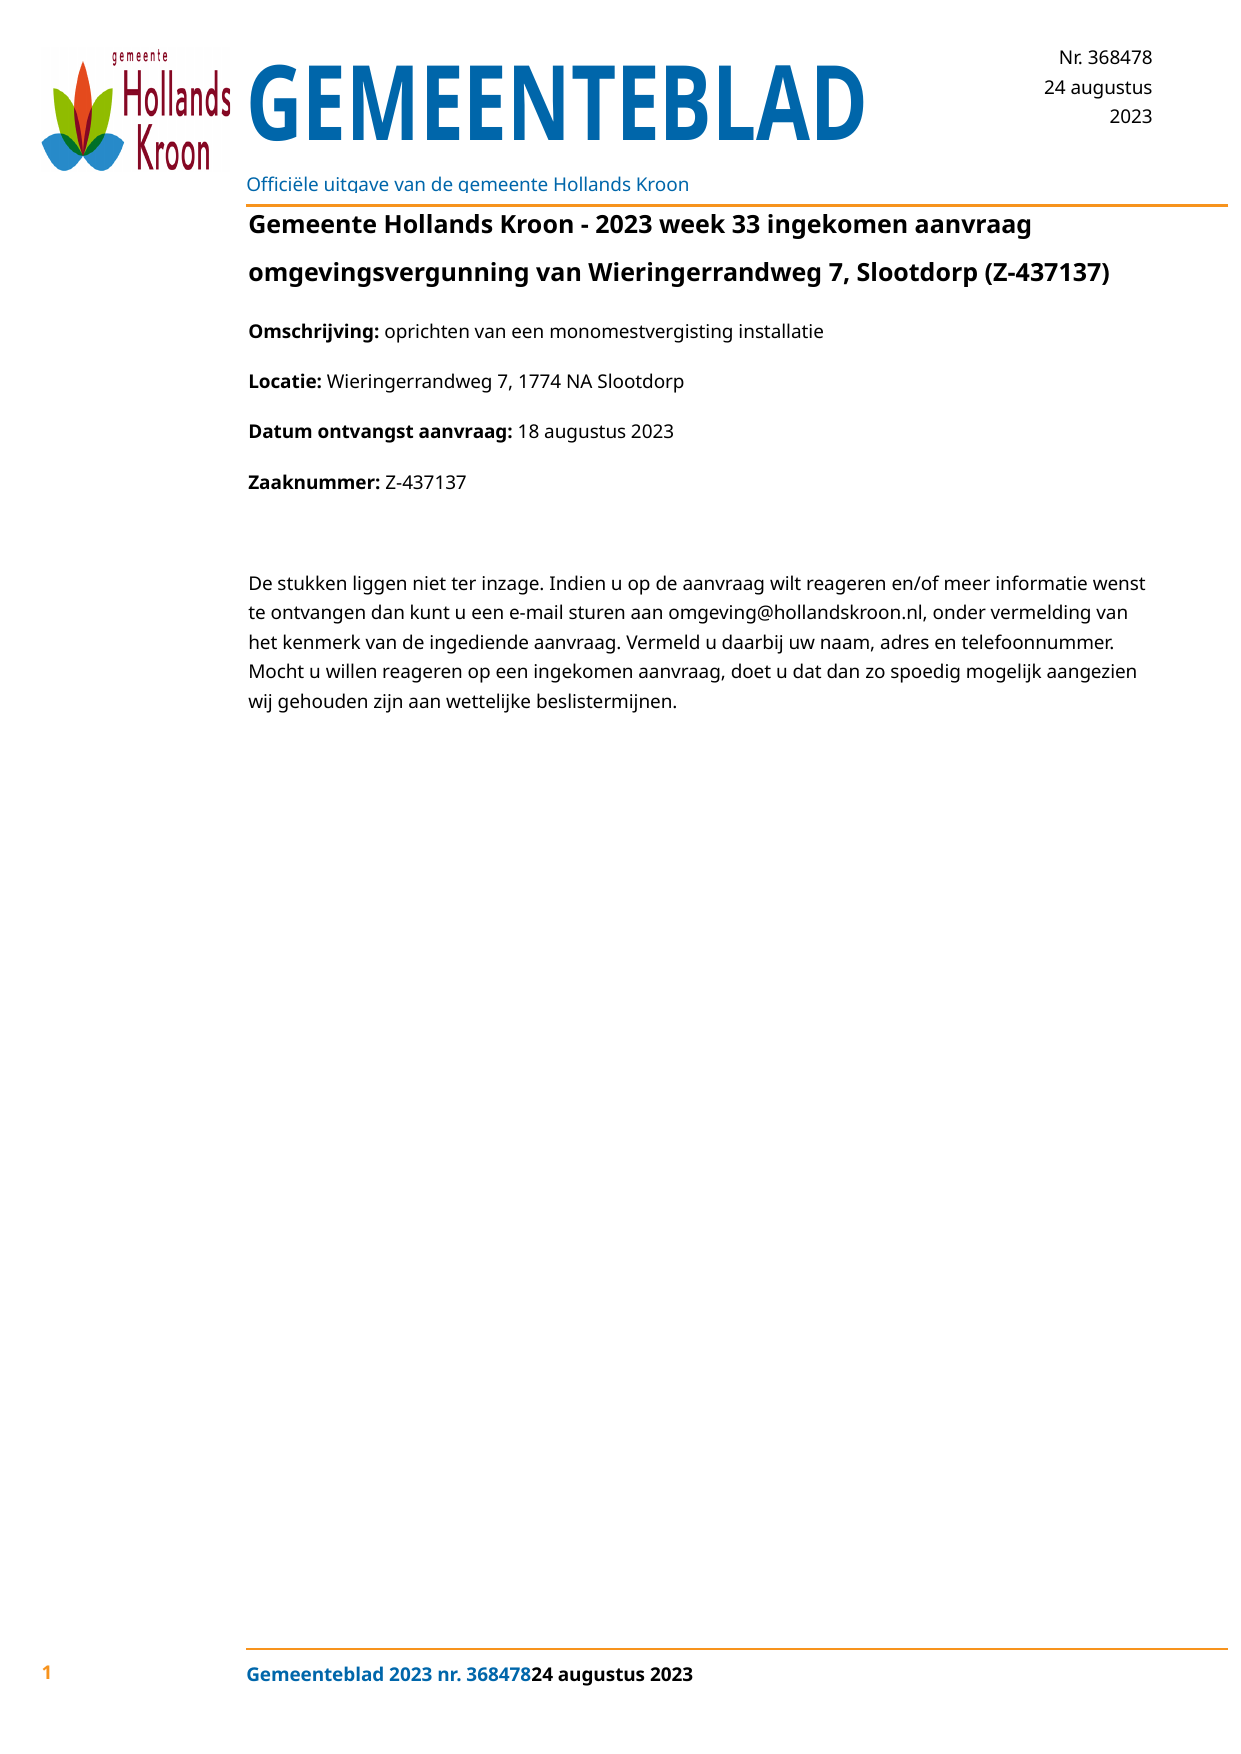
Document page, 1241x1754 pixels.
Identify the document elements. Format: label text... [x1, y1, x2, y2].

text Gemeente Hollands Kroon - 2023 week 33 ingekomen aanvraag omgevingsvergunning van Wieringerrandweg 7, Slootdorp (Z-437137) [248, 207, 1152, 288]
text Datum ontvangst aanvraag: 18 augustus 2023 [248, 419, 1152, 444]
text Zaaknummer: Z-437137 [248, 469, 1152, 495]
picture [41, 47, 231, 172]
text Locatie: Wieringerrandweg 7, 1774 NA Slootdorp [248, 368, 1152, 394]
text De stukken liggen niet ter inzage. Indien u op de aanvraag wilt reageren en/of meer informatie wenst te ontvangen dan kunt u een e-mail sturen aan omgeving@hollandskroon.nl, onder vermelding van het kenmerk van de ingediende aanvraag. Vermeld u daarbij uw naam, adres en telefoonnummer. Mocht u willen reageren op een ingekomen aanvraag, doet u dat dan zo spoedig mogelijk aangezien wij gehouden zijn aan wettelijke beslistermijnen. [248, 570, 1152, 714]
text Omschrijving: oprichten van een monomestvergisting installatie [248, 318, 1152, 344]
